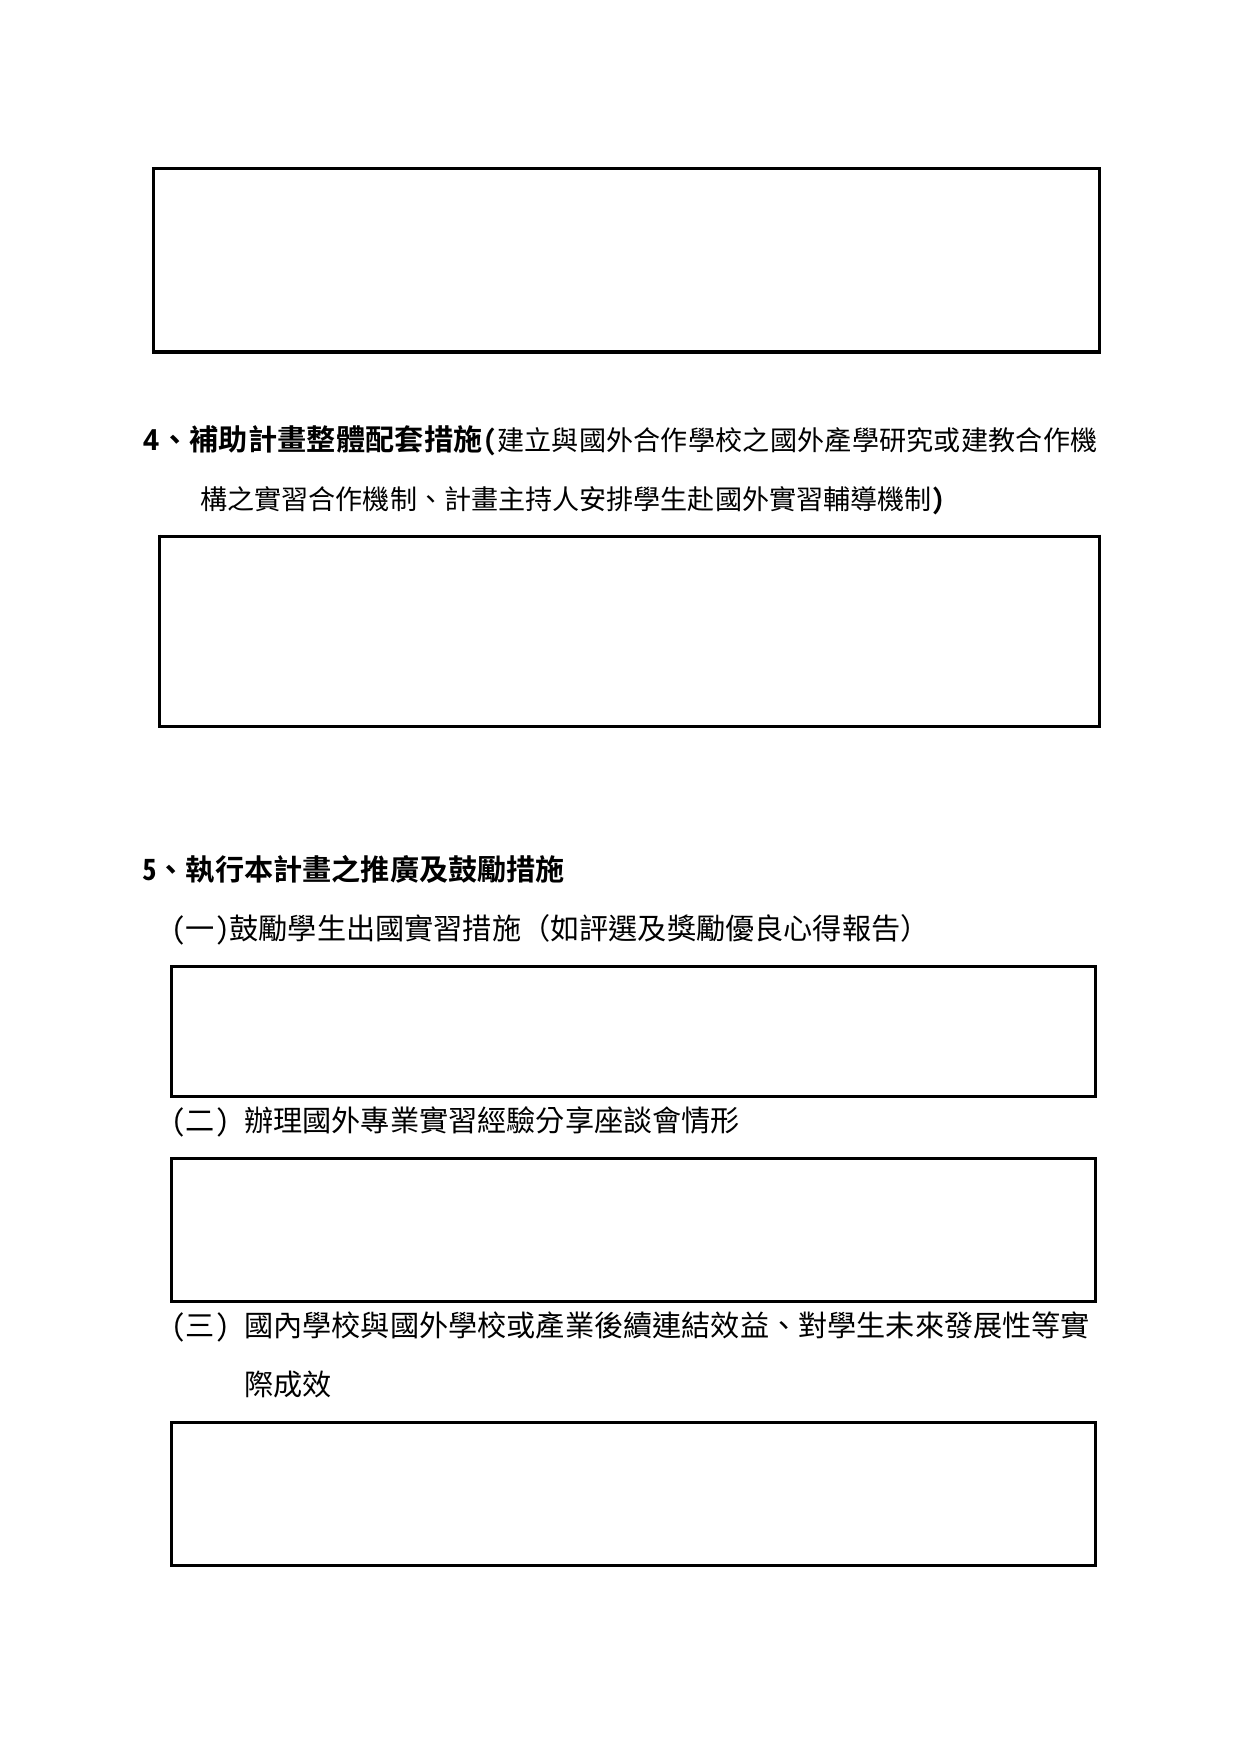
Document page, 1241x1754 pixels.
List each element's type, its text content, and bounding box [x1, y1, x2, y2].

text (三) 國內學校與國外學校或產業後續連結效益、對學生未來發展性等實 [142, 1303, 1098, 1345]
text 際成效 [142, 1362, 1098, 1404]
text 4、補助計畫整體配套措施(建立與國外合作學校之國外產學研究或建教合作機構之實習合作機制、計畫主持人安排學生赴國外實習輔導機制) [142, 416, 1098, 518]
table_header [173, 1424, 1094, 1564]
table_header [155, 170, 1098, 350]
text (二) 辦理國外專業實習經驗分享座談會情形 [142, 1098, 1098, 1140]
table_header [161, 538, 1098, 725]
text (一)鼓勵學生出國實習措施（如評選及獎勵優良心得報告） [142, 906, 1098, 948]
table_header [173, 968, 1094, 1095]
text 5、執行本計畫之推廣及鼓勵措施 [142, 847, 1098, 889]
table_header [173, 1160, 1094, 1300]
